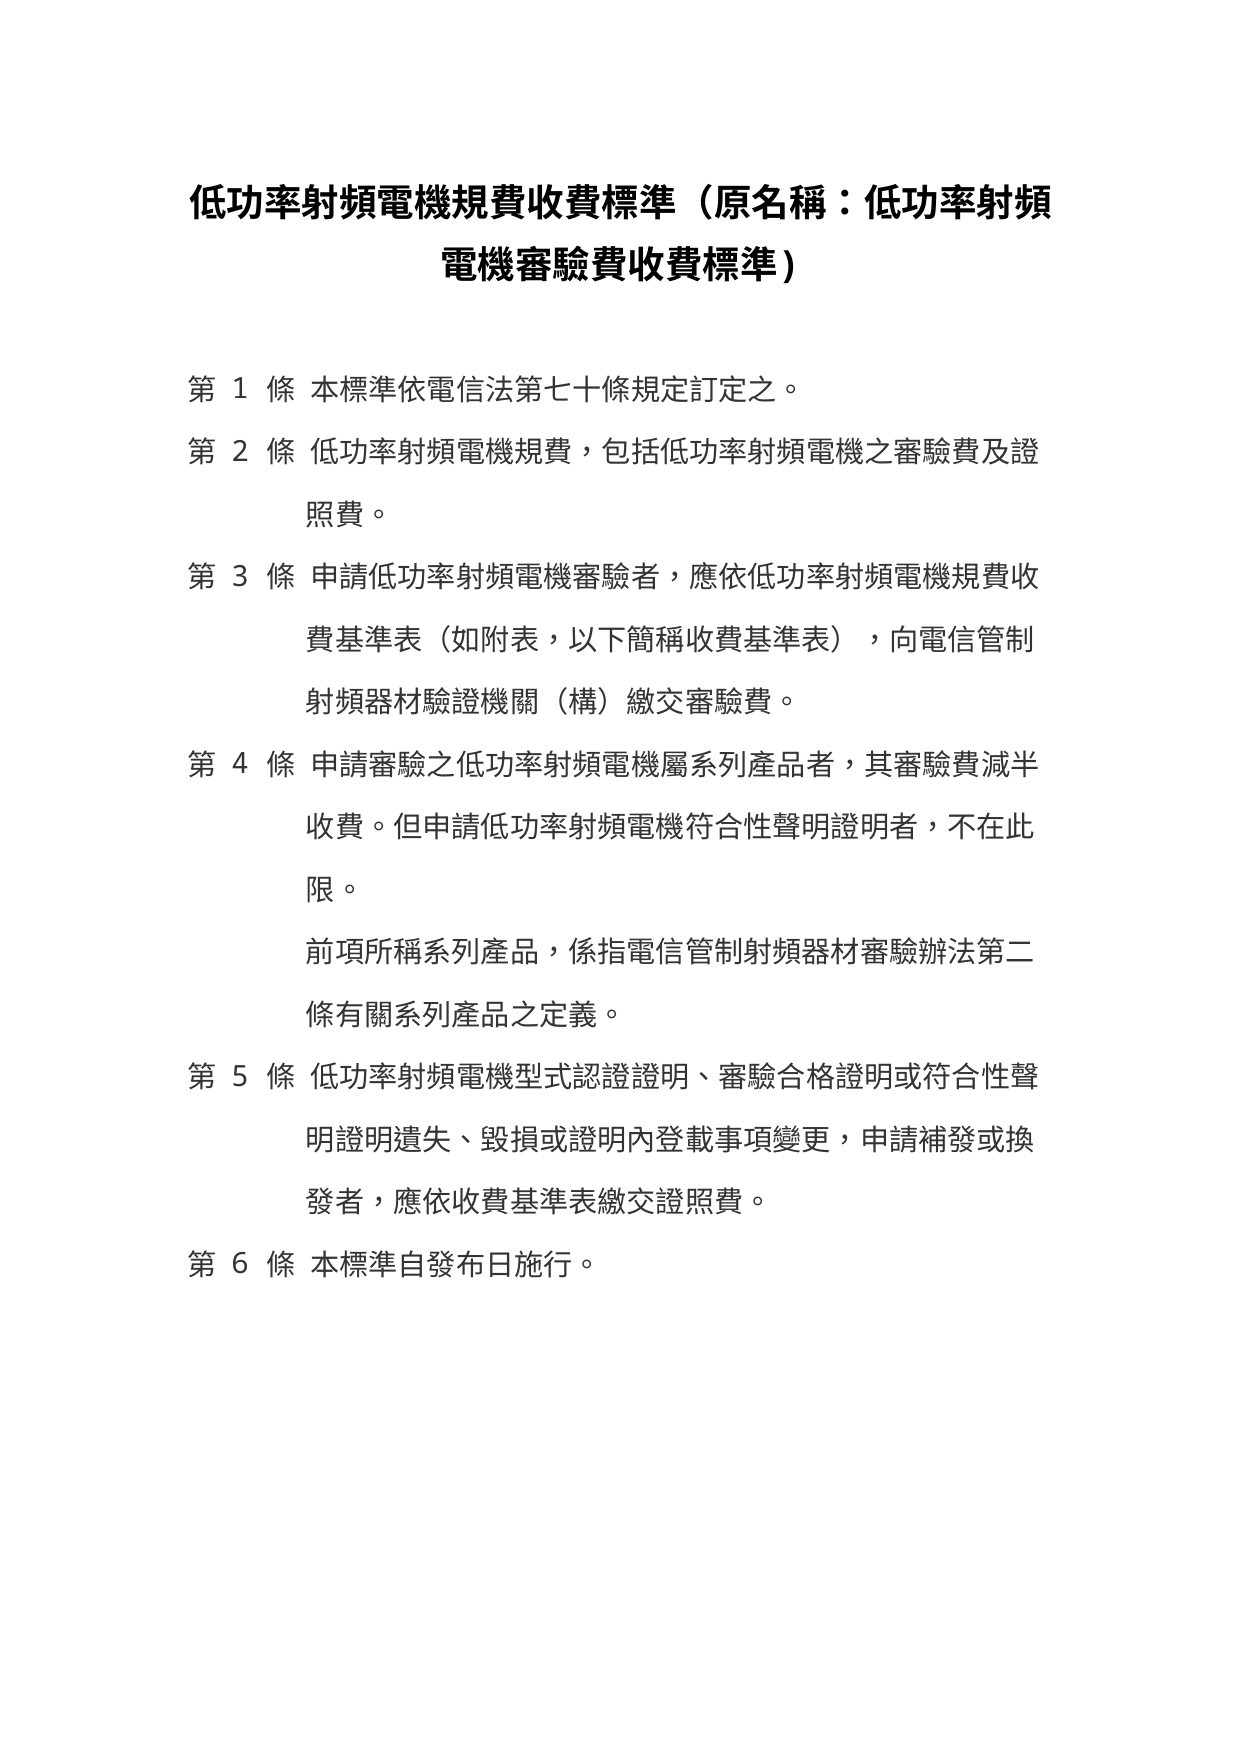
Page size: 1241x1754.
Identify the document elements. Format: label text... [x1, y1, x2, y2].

text 第 2 條 低功率射頻電機規費，包括低功率射頻電機之審驗費及證照費。 [187, 408, 1053, 533]
text 第 4 條 申請審驗之低功率射頻電機屬系列產品者，其審驗費減半收費。但申請低功率射頻電機符合性聲明證明者，不在此限。 前項所稱系列產品，係指電信管制射頻器材審驗辦法第二條有關系列產品之定義。 [187, 721, 1053, 1033]
text 第 6 條 本標準自發布日施行。 [187, 1221, 1053, 1283]
text 第 5 條 低功率射頻電機型式認證證明、審驗合格證明或符合性聲明證明遺失、毀損或證明內登載事項變更，申請補發或換發者，應依收費基準表繳交證照費。 [187, 1033, 1053, 1221]
text 第 3 條 申請低功率射頻電機審驗者，應依低功率射頻電機規費收費基準表（如附表，以下簡稱收費基準表），向電信管制射頻器材驗證機關（構）繳交審驗費。 [187, 533, 1053, 721]
text 低功率射頻電機規費收費標準（原名稱：低功率射頻電機審驗費收費標準) [187, 158, 1053, 283]
text 第 1 條 本標準依電信法第七十條規定訂定之。 [187, 346, 1053, 408]
